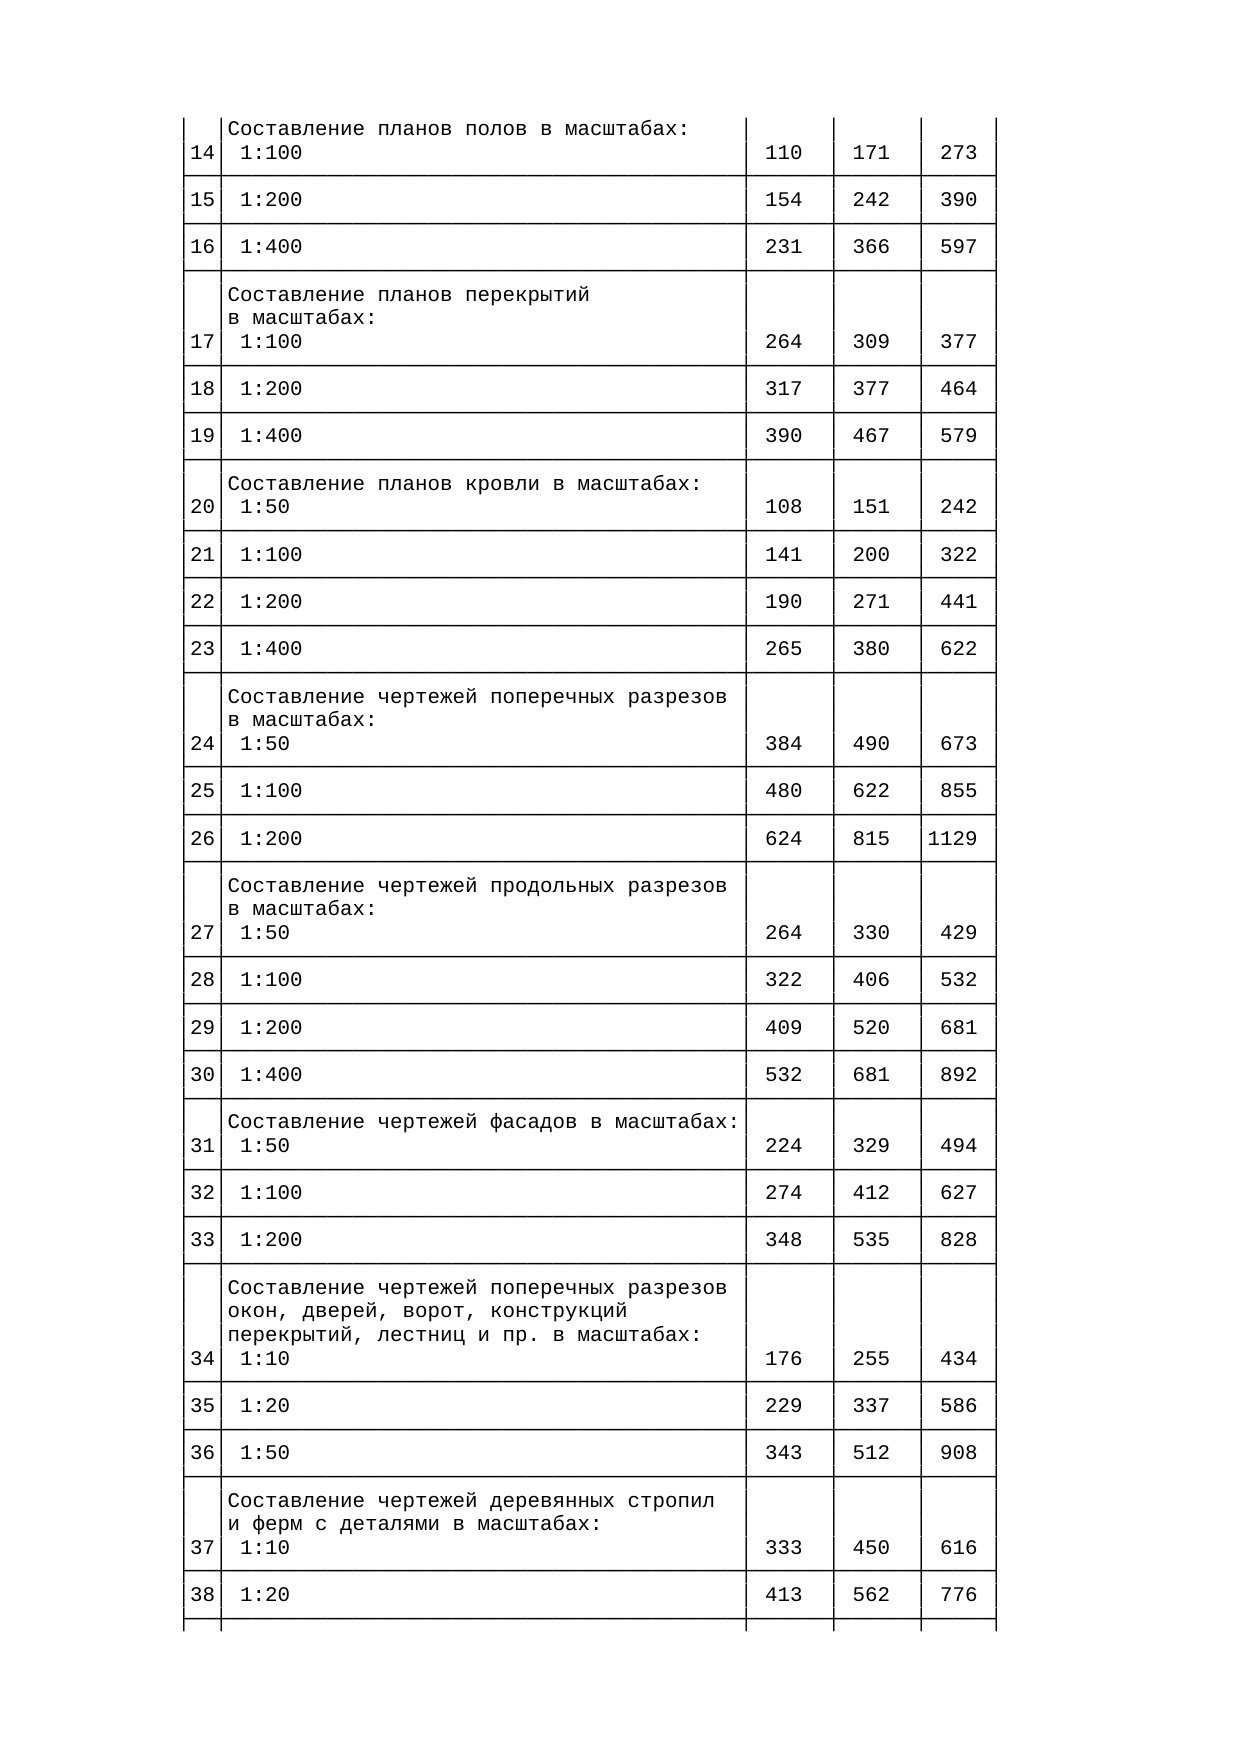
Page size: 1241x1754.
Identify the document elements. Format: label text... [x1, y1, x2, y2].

text │ │Составление чертежей продольных разрезов │ │ │ │ [834, 875, 921, 898]
text │ │Составление чертежей поперечных разрезов │ │ │ │ [834, 686, 921, 709]
text ├──┼─────────────────────────────────────────┼──────┼──────┼─────┤ [177, 354, 1152, 378]
text │34│ 1:10 │ 176 │ 255 │ 434 │ [922, 1348, 996, 1371]
text │34│ 1:10 │ 176 │ 255 │ 434 │ [834, 1348, 921, 1371]
text │ │Составление планов кровли в масштабах: │ │ │ │ [834, 473, 921, 496]
text │37│ 1:10 │ 333 │ 450 │ 616 │ [922, 1537, 996, 1561]
text ├──┼─────────────────────────────────────────┼──────┼──────┼─────┤ [177, 520, 1152, 544]
text │ │окон, дверей, ворот, конструкций │ │ │ │ [177, 1300, 1152, 1324]
text ├──┼─────────────────────────────────────────┼──────┼──────┼─────┤ [222, 626, 746, 638]
text ├──┼─────────────────────────────────────────┼──────┼──────┼─────┤ [222, 224, 746, 236]
text │33│ 1:200 │ 348 │ 535 │ 828 │ [177, 1229, 1152, 1253]
text │14│ 1:100 │ 110 │ 171 │ 273 │ [834, 142, 921, 165]
text ├──┼─────────────────────────────────────────┼──────┼──────┼─────┤ [177, 757, 1152, 780]
text │31│ 1:50 │ 224 │ 329 │ 494 │ [747, 1135, 833, 1158]
text ├──┼─────────────────────────────────────────┼──────┼──────┼─────┤ [997, 1419, 1152, 1442]
text │ │Составление чертежей деревянных стропил │ │ │ │ [177, 1489, 1152, 1513]
text │35│ 1:20 │ 229 │ 337 │ 586 │ [177, 1395, 1152, 1419]
text │32│ 1:100 │ 274 │ 412 │ 627 │ [177, 1182, 1152, 1206]
text ├──┼─────────────────────────────────────────┼──────┼──────┼─────┤ [997, 1088, 1152, 1111]
text │17│ 1:100 │ 264 │ 309 │ 377 │ [184, 331, 221, 354]
text │ │Составление чертежей поперечных разрезов │ │ │ │ [922, 1277, 996, 1300]
text │31│ 1:50 │ 224 │ 329 │ 494 │ [997, 1135, 1152, 1158]
text ├──┼─────────────────────────────────────────┼──────┼──────┼─────┤ [177, 1371, 1152, 1395]
text │ │Составление планов кровли в масштабах: │ │ │ │ [922, 473, 996, 496]
text │ │Составление чертежей поперечных разрезов │ │ │ │ [997, 686, 1152, 709]
text │ │перекрытий, лестниц и пр. в масштабах: │ │ │ │ [177, 1324, 1152, 1348]
text │ │и ферм с деталями в масштабах: │ │ │ │ [177, 1513, 1152, 1537]
text │14│ 1:100 │ 110 │ 171 │ 273 │ [922, 142, 996, 165]
text │37│ 1:10 │ 333 │ 450 │ 616 │ [222, 1537, 746, 1561]
text ├──┼─────────────────────────────────────────┼──────┼──────┼─────┤ [177, 1158, 1152, 1182]
text │34│ 1:10 │ 176 │ 255 │ 434 │ [747, 1348, 833, 1371]
text │29│ 1:200 │ 409 │ 520 │ 681 │ [222, 1017, 746, 1040]
text ├──┼─────────────────────────────────────────┼──────┼──────┼─────┤ [222, 1088, 746, 1098]
text │ │Составление планов перекрытий │ │ │ │ [834, 284, 921, 307]
text ├──┼─────────────────────────────────────────┼──────┼──────┼─────┤ [177, 851, 1152, 875]
text │26│ 1:200 │ 624 │ 815 │1129 │ [177, 827, 1152, 851]
text ├──┼─────────────────────────────────────────┼──────┼──────┼─────┤ [222, 1099, 746, 1111]
text │ │Составление чертежей поперечных разрезов │ │ │ │ [922, 686, 996, 709]
text │ │Составление чертежей поперечных разрезов │ │ │ │ [997, 1277, 1152, 1300]
text │24│ 1:50 │ 384 │ 490 │ 673 │ [922, 733, 996, 757]
text │34│ 1:10 │ 176 │ 255 │ 434 │ [997, 1348, 1152, 1371]
text ├──┼─────────────────────────────────────────┼──────┼──────┼─────┤ [177, 662, 1152, 686]
text │34│ 1:10 │ 176 │ 255 │ 434 │ [222, 1348, 746, 1371]
text │37│ 1:10 │ 333 │ 450 │ 616 │ [997, 1537, 1152, 1561]
text │17│ 1:100 │ 264 │ 309 │ 377 │ [922, 331, 996, 354]
text │34│ 1:10 │ 176 │ 255 │ 434 │ [184, 1348, 221, 1371]
text │ │Составление чертежей продольных разрезов │ │ │ │ [922, 875, 996, 898]
text │27│ 1:50 │ 264 │ 330 │ 429 │ [177, 922, 1152, 946]
text │30│ 1:400 │ 532 │ 681 │ 892 │ [177, 1064, 1152, 1088]
text ├──┼─────────────────────────────────────────┼──────┼──────┼─────┤ [177, 567, 1152, 591]
text │15│ 1:200 │ 154 │ 242 │ 390 │ [177, 189, 1152, 213]
text │17│ 1:100 │ 264 │ 309 │ 377 │ [747, 331, 833, 354]
text │14│ 1:100 │ 110 │ 171 │ 273 │ [222, 142, 746, 165]
text ├──┼─────────────────────────────────────────┼──────┼──────┼─────┤ [177, 1253, 1152, 1277]
text │24│ 1:50 │ 384 │ 490 │ 673 │ [222, 733, 746, 757]
text ├──┼─────────────────────────────────────────┼──────┼──────┼─────┤ [222, 413, 746, 426]
text ├──┼─────────────────────────────────────────┼──────┼──────┼─────┤ [177, 1040, 1152, 1064]
text │ │Составление чертежей поперечных разрезов │ │ │ │ [222, 686, 746, 709]
text │ │Составление планов перекрытий │ │ │ │ [747, 284, 833, 307]
text ├──┼─────────────────────────────────────────┼──────┼──────┼─────┤ [177, 1561, 1152, 1584]
text │31│ 1:50 │ 224 │ 329 │ 494 │ [222, 1135, 746, 1158]
text │20│ 1:50 │ 108 │ 151 │ 242 │ [177, 496, 1152, 520]
text ├──┼─────────────────────────────────────────┼──────┼──────┼─────┤ [222, 1430, 746, 1442]
text │31│ 1:50 │ 224 │ 329 │ 494 │ [922, 1135, 996, 1158]
text │24│ 1:50 │ 384 │ 490 │ 673 │ [834, 733, 921, 757]
text │29│ 1:200 │ 409 │ 520 │ 681 │ [834, 1017, 921, 1040]
text │17│ 1:100 │ 264 │ 309 │ 377 │ [222, 331, 746, 354]
text ├──┼─────────────────────────────────────────┼──────┼──────┼─────┤ [222, 1206, 746, 1216]
text │21│ 1:100 │ 141 │ 200 │ 322 │ [834, 544, 921, 567]
text │ │Составление чертежей поперечных разрезов │ │ │ │ [747, 686, 833, 709]
text │31│ 1:50 │ 224 │ 329 │ 494 │ [184, 1135, 221, 1158]
text ├──┼─────────────────────────────────────────┼──────┼──────┼─────┤ [222, 815, 746, 827]
text │37│ 1:10 │ 333 │ 450 │ 616 │ [184, 1537, 221, 1561]
text │24│ 1:50 │ 384 │ 490 │ 673 │ [747, 733, 833, 757]
text │29│ 1:200 │ 409 │ 520 │ 681 │ [184, 1017, 221, 1040]
text ├──┼─────────────────────────────────────────┼──────┼──────┼─────┤ [997, 1466, 1152, 1489]
text │ │Составление чертежей продольных разрезов │ │ │ │ [222, 875, 746, 898]
text ├──┼─────────────────────────────────────────┼──────┼──────┼─────┤ [222, 1477, 746, 1489]
text │ │Составление чертежей поперечных разрезов │ │ │ │ [222, 1277, 746, 1300]
text │29│ 1:200 │ 409 │ 520 │ 681 │ [747, 1017, 833, 1040]
text ├──┼─────────────────────────────────────────┼──────┼──────┼─────┤ [222, 804, 746, 814]
text │17│ 1:100 │ 264 │ 309 │ 377 │ [834, 331, 921, 354]
text │16│ 1:400 │ 231 │ 366 │ 597 │ [177, 236, 1152, 260]
text ├──┼─────────────────────────────────────────┼──────┼──────┼─────┤ [177, 260, 1152, 284]
text │ │Составление чертежей поперечных разрезов │ │ │ │ [834, 1277, 921, 1300]
text ├──┼─────────────────────────────────────────┼──────┼──────┼─────┤ [222, 1466, 746, 1476]
text │21│ 1:100 │ 141 │ 200 │ 322 │ [747, 544, 833, 567]
text ├──┼─────────────────────────────────────────┼──────┼──────┼─────┤ [997, 402, 1152, 426]
text │21│ 1:100 │ 141 │ 200 │ 322 │ [184, 544, 221, 567]
text │21│ 1:100 │ 141 │ 200 │ 322 │ [922, 544, 996, 567]
text │21│ 1:100 │ 141 │ 200 │ 322 │ [997, 544, 1152, 567]
text │25│ 1:100 │ 480 │ 622 │ 855 │ [177, 780, 1152, 804]
text │ │в масштабах: │ │ │ │ [177, 307, 1152, 331]
text │ │в масштабах: │ │ │ │ [177, 898, 1152, 922]
text │19│ 1:400 │ 390 │ 467 │ 579 │ [177, 426, 1152, 449]
text ├──┼─────────────────────────────────────────┼──────┼──────┼─────┤ [222, 1608, 746, 1618]
text ├──┼─────────────────────────────────────────┼──────┼──────┼─────┤ [997, 615, 1152, 638]
text │28│ 1:100 │ 322 │ 406 │ 532 │ [177, 969, 1152, 993]
text │37│ 1:10 │ 333 │ 450 │ 616 │ [834, 1537, 921, 1561]
text │24│ 1:50 │ 384 │ 490 │ 673 │ [184, 733, 221, 757]
text │ │Составление планов кровли в масштабах: │ │ │ │ [997, 473, 1152, 496]
text │36│ 1:50 │ 343 │ 512 │ 908 │ [177, 1442, 1152, 1466]
text ├──┼─────────────────────────────────────────┼──────┼──────┼─────┤ [222, 615, 746, 625]
text │14│ 1:100 │ 110 │ 171 │ 273 │ [997, 142, 1152, 165]
text ├──┼─────────────────────────────────────────┼──────┼──────┼─────┤ [997, 1206, 1152, 1229]
text │21│ 1:100 │ 141 │ 200 │ 322 │ [222, 544, 746, 567]
text │14│ 1:100 │ 110 │ 171 │ 273 │ [747, 142, 833, 165]
text ├──┼─────────────────────────────────────────┼──────┼──────┼─────┤ [997, 1608, 1152, 1631]
text │29│ 1:200 │ 409 │ 520 │ 681 │ [997, 1017, 1152, 1040]
text │22│ 1:200 │ 190 │ 271 │ 441 │ [177, 591, 1152, 615]
text ├──┼─────────────────────────────────────────┼──────┼──────┼─────┤ [177, 165, 1152, 189]
text ├──┼─────────────────────────────────────────┼──────┼──────┼─────┤ [997, 804, 1152, 827]
text ├──┼─────────────────────────────────────────┼──────┼──────┼─────┤ [177, 449, 1152, 473]
text │ │Составление планов перекрытий │ │ │ │ [922, 284, 996, 307]
text │ │Составление планов перекрытий │ │ │ │ [184, 284, 221, 307]
text │ │Составление планов кровли в масштабах: │ │ │ │ [747, 473, 833, 496]
text │ │Составление чертежей продольных разрезов │ │ │ │ [747, 875, 833, 898]
text ├──┼─────────────────────────────────────────┼──────┼──────┼─────┤ [997, 946, 1152, 969]
text │ │Составление чертежей фасадов в масштабах:│ │ │ │ [177, 1111, 1152, 1135]
text │23│ 1:400 │ 265 │ 380 │ 622 │ [177, 638, 1152, 662]
text │14│ 1:100 │ 110 │ 171 │ 273 │ [184, 142, 221, 165]
text │38│ 1:20 │ 413 │ 562 │ 776 │ [177, 1584, 1152, 1608]
text ├──┼─────────────────────────────────────────┼──────┼──────┼─────┤ [177, 993, 1152, 1017]
text ├──┼─────────────────────────────────────────┼──────┼──────┼─────┤ [222, 1619, 746, 1631]
text ├──┼─────────────────────────────────────────┼──────┼──────┼─────┤ [222, 946, 746, 956]
text ├──┼─────────────────────────────────────────┼──────┼──────┼─────┤ [222, 1419, 746, 1429]
text │ │в масштабах: │ │ │ │ [177, 709, 1152, 733]
text │ │Составление планов полов в масштабах: │ │ │ │ [177, 118, 1152, 142]
text ├──┼─────────────────────────────────────────┼──────┼──────┼─────┤ [222, 957, 746, 969]
text │18│ 1:200 │ 317 │ 377 │ 464 │ [177, 378, 1152, 402]
text ├──┼─────────────────────────────────────────┼──────┼──────┼─────┤ [222, 1217, 746, 1229]
text ├──┼─────────────────────────────────────────┼──────┼──────┼─────┤ [222, 213, 746, 223]
text │ │Составление чертежей поперечных разрезов │ │ │ │ [747, 1277, 833, 1300]
text │37│ 1:10 │ 333 │ 450 │ 616 │ [747, 1537, 833, 1561]
text │17│ 1:100 │ 264 │ 309 │ 377 │ [997, 331, 1152, 354]
text │ │Составление планов перекрытий │ │ │ │ [997, 284, 1152, 307]
text │ │Составление чертежей продольных разрезов │ │ │ │ [997, 875, 1152, 898]
text │29│ 1:200 │ 409 │ 520 │ 681 │ [922, 1017, 996, 1040]
text ├──┼─────────────────────────────────────────┼──────┼──────┼─────┤ [997, 213, 1152, 236]
text │24│ 1:50 │ 384 │ 490 │ 673 │ [997, 733, 1152, 757]
text │31│ 1:50 │ 224 │ 329 │ 494 │ [834, 1135, 921, 1158]
text ├──┼─────────────────────────────────────────┼──────┼──────┼─────┤ [222, 402, 746, 412]
text │ │Составление планов кровли в масштабах: │ │ │ │ [222, 473, 746, 496]
text │ │Составление планов перекрытий │ │ │ │ [222, 284, 746, 307]
